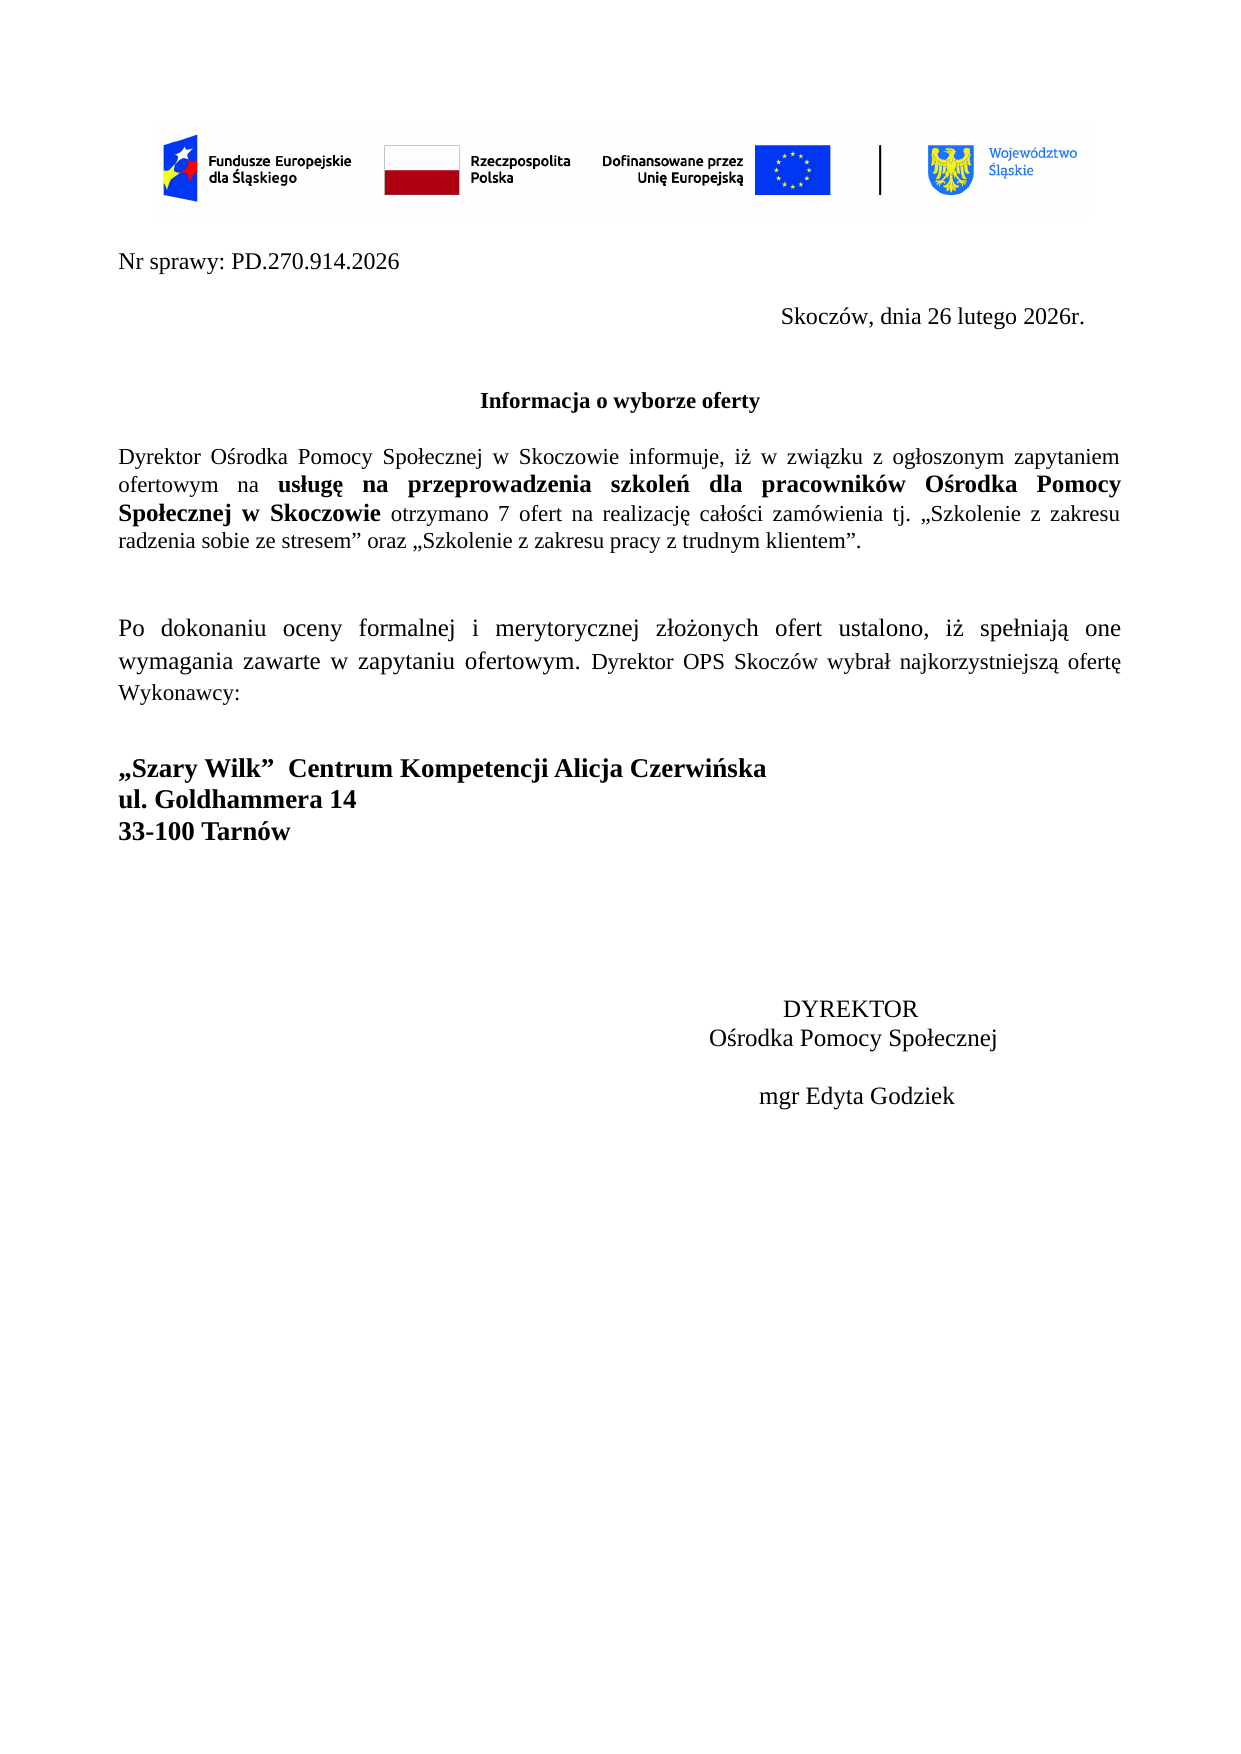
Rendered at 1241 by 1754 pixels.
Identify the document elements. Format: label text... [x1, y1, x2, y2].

text DYREKTOR [118, 994, 1122, 1023]
text Dyrektor Ośrodka Pomocy Społecznej w Skoczowie informuje, iż w związku z ogłoszonym zapytaniem ofertowym na usługę na przeprowadzenia szkoleń dla pracowników Ośrodka Pomocy Społecznej w Skoczowie otrzymano 7 ofert na realizację całości zamówienia tj. „Szkolenie z zakresu radzenia sobie ze stresem” oraz „Szkolenie z zakresu pracy z trudnym klientem”. [118, 443, 1122, 553]
text Po dokonaniu oceny formalnej i merytorycznej złożonych ofert ustalono, iż spełniają one wymagania zawarte w zapytaniu ofertowym. Dyrektor OPS Skoczów wybrał najkorzystniejszą ofertę Wykonawcy: [118, 613, 1122, 705]
text 33-100 Tarnów [118, 815, 1122, 846]
text „Szary Wilk” Centrum Kompetencji Alicja Czerwińska [118, 752, 1122, 783]
text Nr sprawy: PD.270.914.2026 Skoczów, dnia 26 lutego 2026r. [118, 247, 1122, 329]
text Ośrodka Pomocy Społecznej [118, 1023, 1122, 1052]
text mgr Edyta Godziek [118, 1081, 1122, 1109]
text ul. Goldhammera 14 [118, 783, 1122, 815]
text Informacja o wyborze oferty [118, 387, 1122, 413]
picture [147, 118, 1093, 218]
